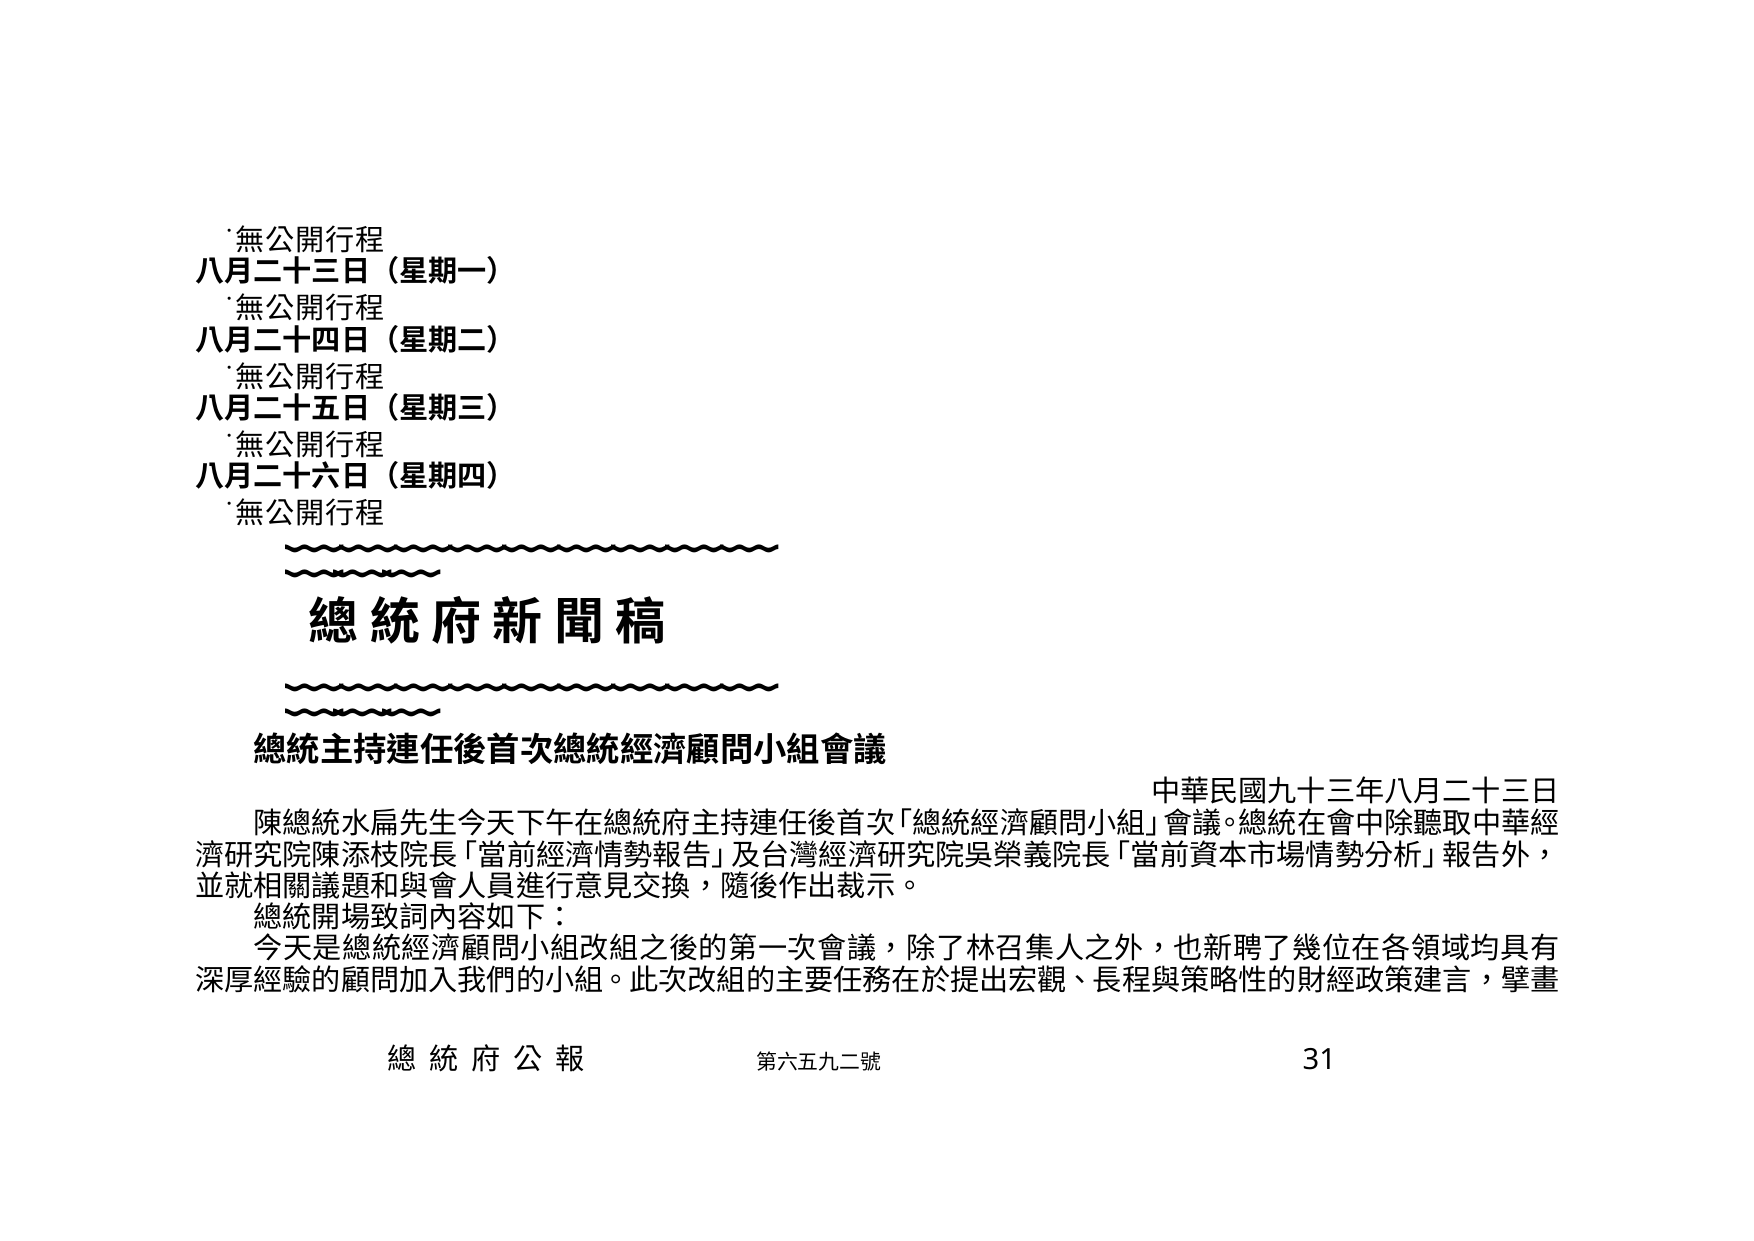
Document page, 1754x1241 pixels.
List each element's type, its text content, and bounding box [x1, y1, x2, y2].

text 八月二十三日（星期一） [195, 256, 1559, 288]
table_cell 總 統 府 新 聞 稿 [282, 580, 782, 663]
text 總統主持連任後首次總統經濟顧問小組會議 [253, 731, 1559, 769]
table_header ﹏﹏﹏﹏﹏﹏﹏﹏﹏﹏﹏﹏ [282, 528, 782, 580]
text 今天是總統經濟顧問小組改組之後的第一次會議，除了林召集人之外，也新聘了幾位在各領域均具有深厚經驗的顧問加入我們的小組。此次改組的主要任務在於提出宏觀、長程與策略性的財經政策建言，擘畫 [195, 934, 1559, 996]
text ˙無公開行程 [224, 290, 1559, 323]
text ˙無公開行程 [224, 426, 1559, 459]
text 中華民國九十三年八月二十三日 [195, 771, 1559, 809]
text 八月二十五日（星期三） [195, 392, 1559, 425]
text ˙無公開行程 [224, 495, 1559, 528]
text 八月二十六日（星期四） [195, 461, 1559, 493]
text ˙無公開行程 [224, 221, 1559, 254]
table_cell ﹏﹏﹏﹏﹏﹏﹏﹏﹏﹏﹏﹏ [282, 664, 782, 728]
text 總統開場致詞內容如下： [195, 903, 1559, 934]
text 八月二十四日（星期二） [195, 324, 1559, 357]
text ˙無公開行程 [224, 358, 1559, 391]
text 陳總統水扁先生今天下午在總統府主持連任後首次「總統經濟顧問小組」會議。總統在會中除聽取中華經濟研究院陳添枝院長「當前經濟情勢報告」及台灣經濟研究院吳榮義院長「當前資本市場情勢分析」報告外，並就相關議題和與會人員進行意見交換，隨後作出裁示。 [195, 809, 1559, 903]
